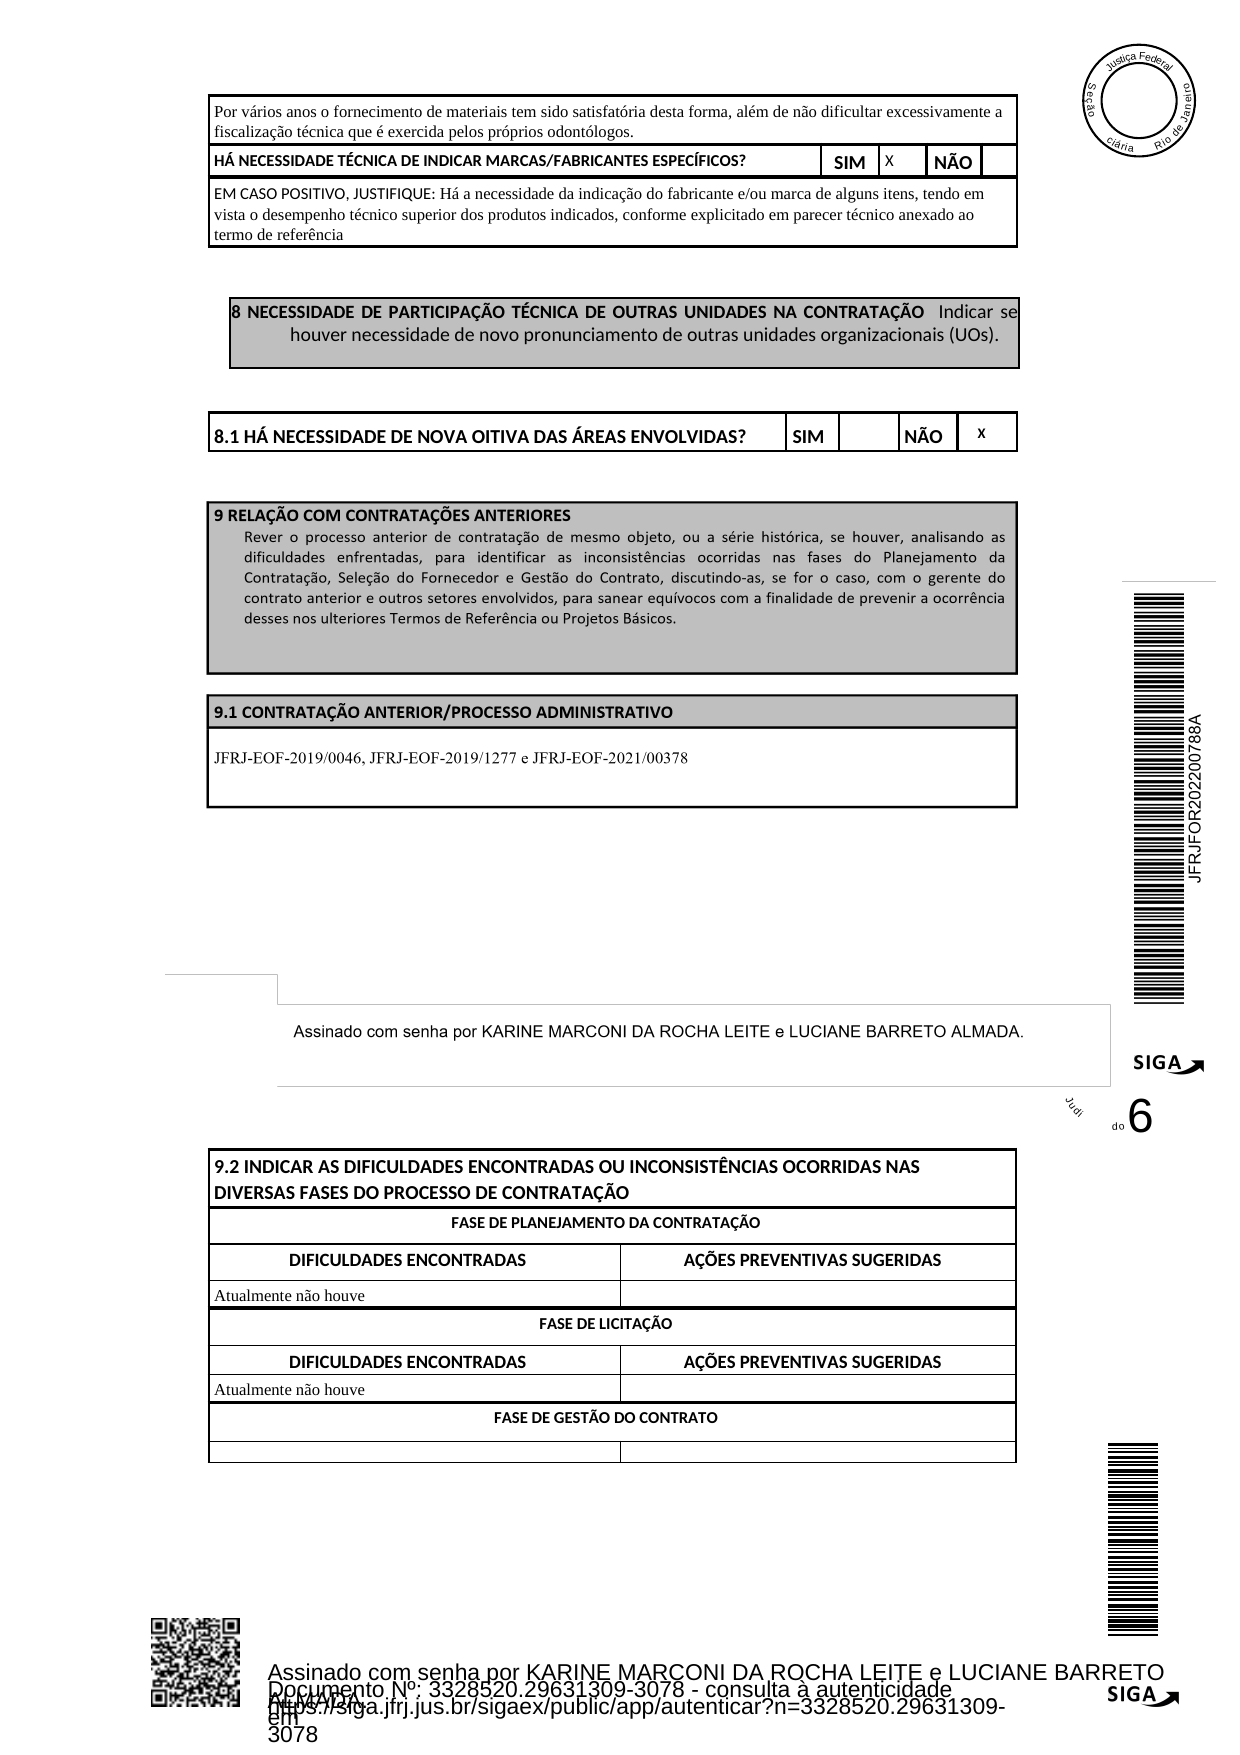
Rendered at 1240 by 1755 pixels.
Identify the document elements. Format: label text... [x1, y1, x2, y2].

table_cell FASE DE LICITAÇÃO [210, 1310, 1015, 1345]
table_cell [621, 1442, 1015, 1462]
table_cell [621, 1281, 1015, 1306]
text 6 [215, 1088, 1154, 1143]
table_cell FASE DE PLANEJAMENTO DA CONTRATAÇÃO [210, 1209, 1015, 1243]
table_header NÃO [900, 414, 956, 449]
table_cell DIFICULDADES ENCONTRADAS [210, 1245, 620, 1279]
table_cell NÃO [928, 146, 980, 175]
table_cell Atualmente não houve [210, 1281, 620, 1306]
table_header [840, 414, 898, 449]
table_cell DIFICULDADES ENCONTRADAS [210, 1346, 620, 1374]
table_cell AÇÕES PREVENTIVAS SUGERIDAS [621, 1346, 1015, 1374]
table_header X [959, 414, 1016, 449]
table_cell Atualmente não houve [210, 1375, 620, 1401]
text 8 NECESSIDADE DE PARTICIPAÇÃO TÉCNICA DE OUTRAS UNIDADES NA CONTRATAÇÃO Indicar se houver necessidade de novo pronunciamento de outras unidades organizacionais (UOs). [231, 299, 1018, 345]
table_cell HÁ NECESSIDADE TÉCNICA DE INDICAR MARCAS/FABRICANTES ESPECÍFICOS? [210, 146, 820, 175]
table_cell SIM [822, 146, 878, 175]
table_cell [621, 1375, 1015, 1401]
table_cell X [880, 146, 925, 175]
table_cell AÇÕES PREVENTIVAS SUGERIDAS [621, 1245, 1015, 1279]
table_header 9.2 INDICAR AS DIFICULDADES ENCONTRADAS OU INCONSISTÊNCIAS OCORRIDAS NAS DIVERSAS FASES DO PROCESSO DE CONTRATAÇÃO [210, 1151, 1015, 1206]
table_cell EM CASO POSITIVO, JUSTIFIQUE: Há a necessidade da indicação do fabricante e/ou marca de alguns itens, tendo em vista o desempenho técnico superior dos produtos indicados, conforme explicitado em parecer técnico anexado ao termo de referência [210, 179, 1016, 245]
table_header SIM [787, 414, 838, 449]
table_cell [210, 1442, 620, 1462]
table_cell Por vários anos o fornecimento de materiais tem sido satisfatória desta forma, além de não dificultar excessivamente a fiscalização técnica que é exercida pelos próprios odontólogos. [210, 97, 1016, 142]
table_header 8.1 HÁ NECESSIDADE DE NOVA OITIVA DAS ÁREAS ENVOLVIDAS? [210, 414, 785, 449]
table_cell FASE DE GESTÃO DO CONTRATO [210, 1404, 1015, 1441]
table_cell [983, 146, 1016, 175]
